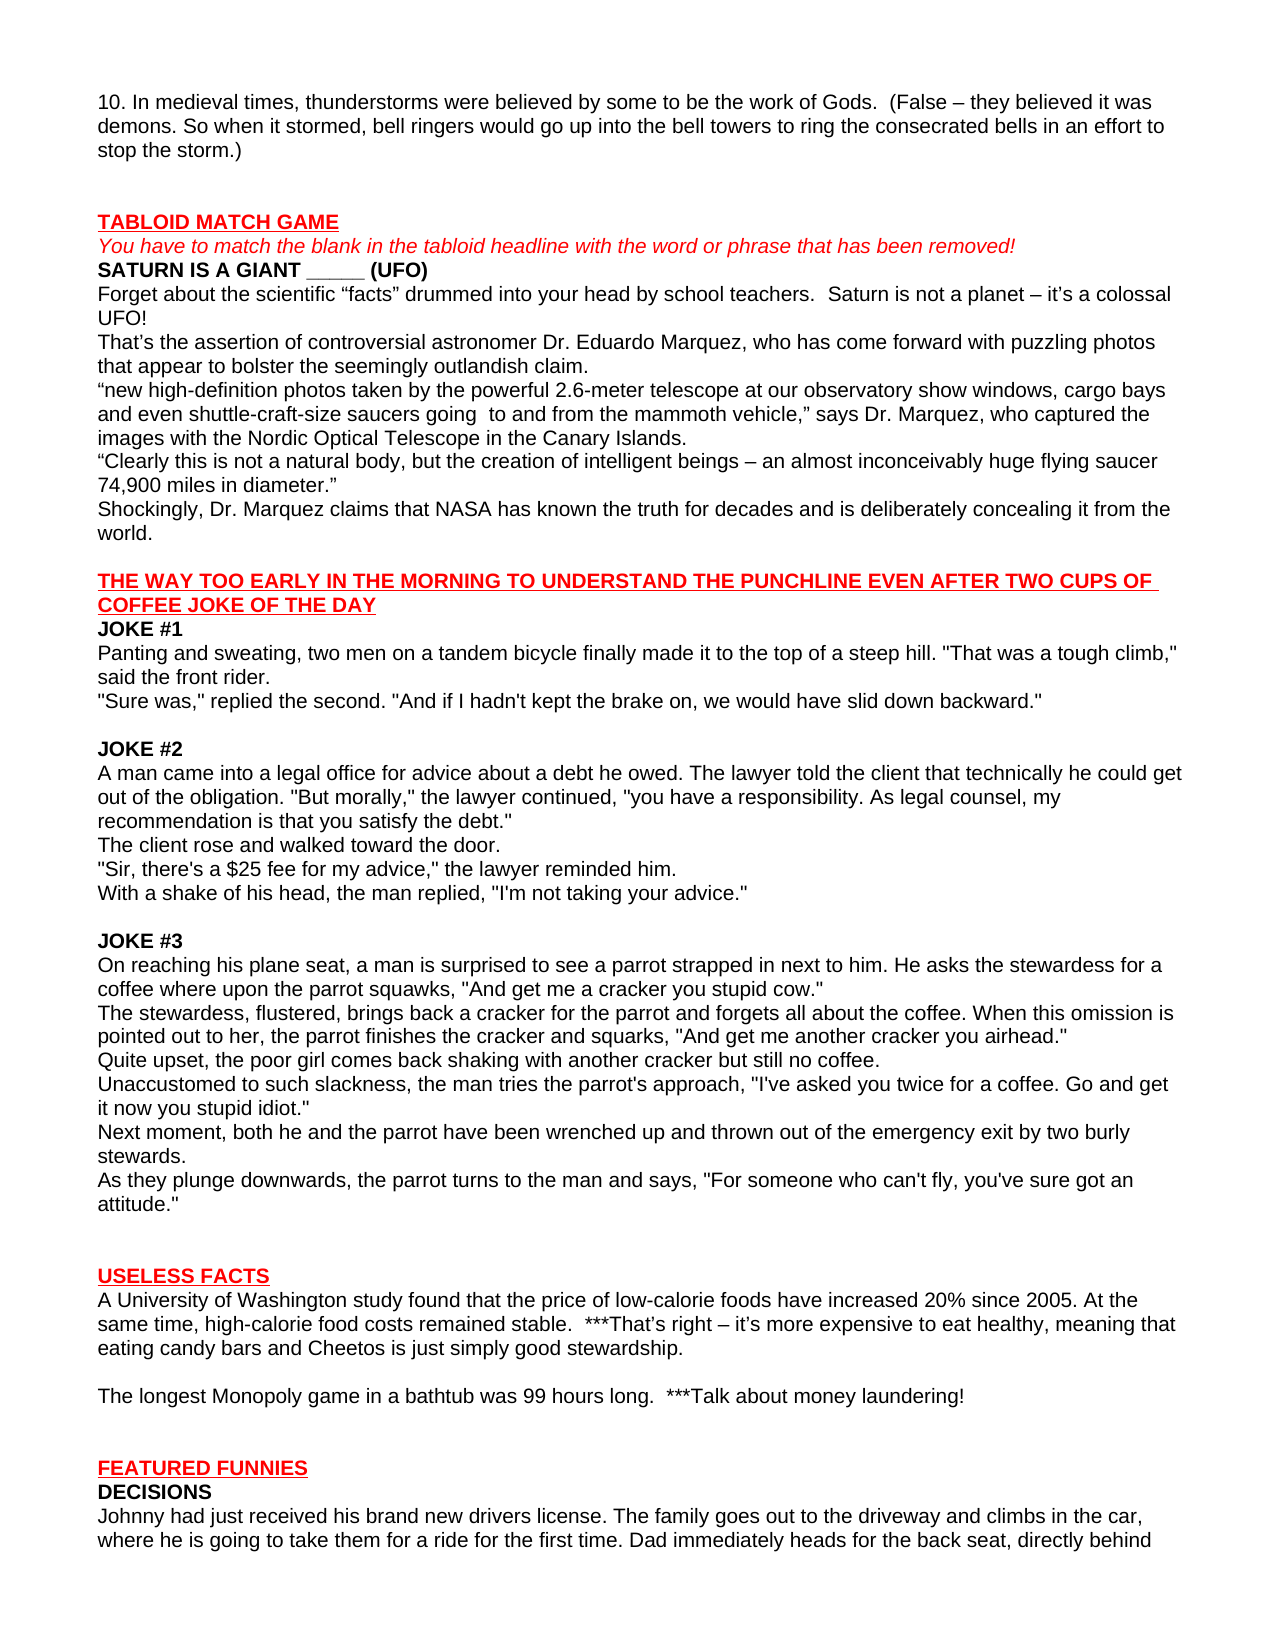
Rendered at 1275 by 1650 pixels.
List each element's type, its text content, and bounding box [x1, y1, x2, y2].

text “new high-definition photos taken by the powerful 2.6-meter telescope at our observatory show windows, cargo bays and even shuttle-craft-size saucers going to and from the mammoth vehicle,” says Dr. Marquez, who captured the images with the Nordic Optical Telescope in the Canary Islands. [97, 377, 1185, 449]
text JOKE #3 [97, 928, 1185, 952]
text The stewardess, flustered, brings back a cracker for the parrot and forgets all about the coffee. When this omission is pointed out to her, the parrot finishes the cracker and squarks, "And get me another cracker you airhead." [97, 1000, 1185, 1048]
text The longest Monopoly game in a bathtub was 99 hours long. ***Talk about money laundering! [97, 1384, 1185, 1408]
text 10. In medieval times, thunderstorms were believed by some to be the work of Gods. (False – they believed it was demons. So when it stormed, bell ringers would go up into the bell towers to ring the consecrated bells in an effort to stop the storm.) [97, 90, 1185, 162]
text A man came into a legal office for advice about a debt he owed. The lawyer told the client that technically he could get out of the obligation. "But morally," the lawyer continued, "you have a responsibility. As legal counsel, my recommendation is that you satisfy the debt." [97, 761, 1185, 833]
text Unaccustomed to such slackness, the man tries the parrot's approach, "I've asked you twice for a coffee. Go and get it now you stupid idiot." [97, 1072, 1185, 1120]
text "Sir, there's a $25 fee for my advice," the lawyer reminded him. [97, 857, 1185, 881]
text Shockingly, Dr. Marquez claims that NASA has known the truth for decades and is deliberately concealing it from the world. [97, 497, 1185, 545]
text The client rose and walked toward the door. [97, 833, 1185, 857]
text DECISIONS [97, 1479, 1185, 1503]
text A University of Washington study found that the price of low-calorie foods have increased 20% since 2005. At the same time, high-calorie food costs remained stable. ***That’s right – it’s more expensive to eat healthy, meaning that eating candy bars and Cheetos is just simply good stewardship. [97, 1288, 1185, 1360]
text TABLOID MATCH GAME [97, 210, 1185, 234]
text "Sure was," replied the second. "And if I hadn't kept the brake on, we would have slid down backward." [97, 689, 1185, 713]
text THE WAY TOO EARLY IN THE MORNING TO UNDERSTAND THE PUNCHLINE EVEN AFTER TWO CUPS OF COFFEE JOKE OF THE DAY [97, 569, 1185, 617]
text Quite upset, the poor girl comes back shaking with another cracker but still no coffee. [97, 1048, 1185, 1072]
text FEATURED FUNNIES [97, 1456, 1185, 1479]
text On reaching his plane seat, a man is surprised to see a parrot strapped in next to him. He asks the stewardess for a coffee where upon the parrot squawks, "And get me a cracker you stupid cow." [97, 952, 1185, 1000]
text With a shake of his head, the man replied, "I'm not taking your advice." [97, 881, 1185, 904]
text SATURN IS A GIANT _____ (UFO) [97, 258, 1185, 282]
text JOKE #2 [97, 737, 1185, 761]
text As they plunge downwards, the parrot turns to the man and says, "For someone who can't fly, you've sure got an attitude." [97, 1168, 1185, 1216]
text Panting and sweating, two men on a tandem bicycle finally made it to the top of a steep hill. "That was a tough climb," said the front rider. [97, 641, 1185, 689]
text JOKE #1 [97, 617, 1185, 641]
text You have to match the blank in the tabloid headline with the word or phrase that has been removed! [97, 234, 1185, 258]
text Johnny had just received his brand new drivers license. The family goes out to the driveway and climbs in the car, where he is going to take them for a ride for the first time. Dad immediately heads for the back seat, directly behind [97, 1503, 1185, 1551]
text USELESS FACTS [97, 1264, 1185, 1288]
text That’s the assertion of controversial astronomer Dr. Eduardo Marquez, who has come forward with puzzling photos that appear to bolster the seemingly outlandish claim. [97, 329, 1185, 377]
text “Clearly this is not a natural body, but the creation of intelligent beings – an almost inconceivably huge flying saucer 74,900 miles in diameter.” [97, 449, 1185, 497]
text Forget about the scientific “facts” drummed into your head by school teachers. Saturn is not a planet – it’s a colossal UFO! [97, 282, 1185, 329]
text Next moment, both he and the parrot have been wrenched up and thrown out of the emergency exit by two burly stewards. [97, 1120, 1185, 1168]
